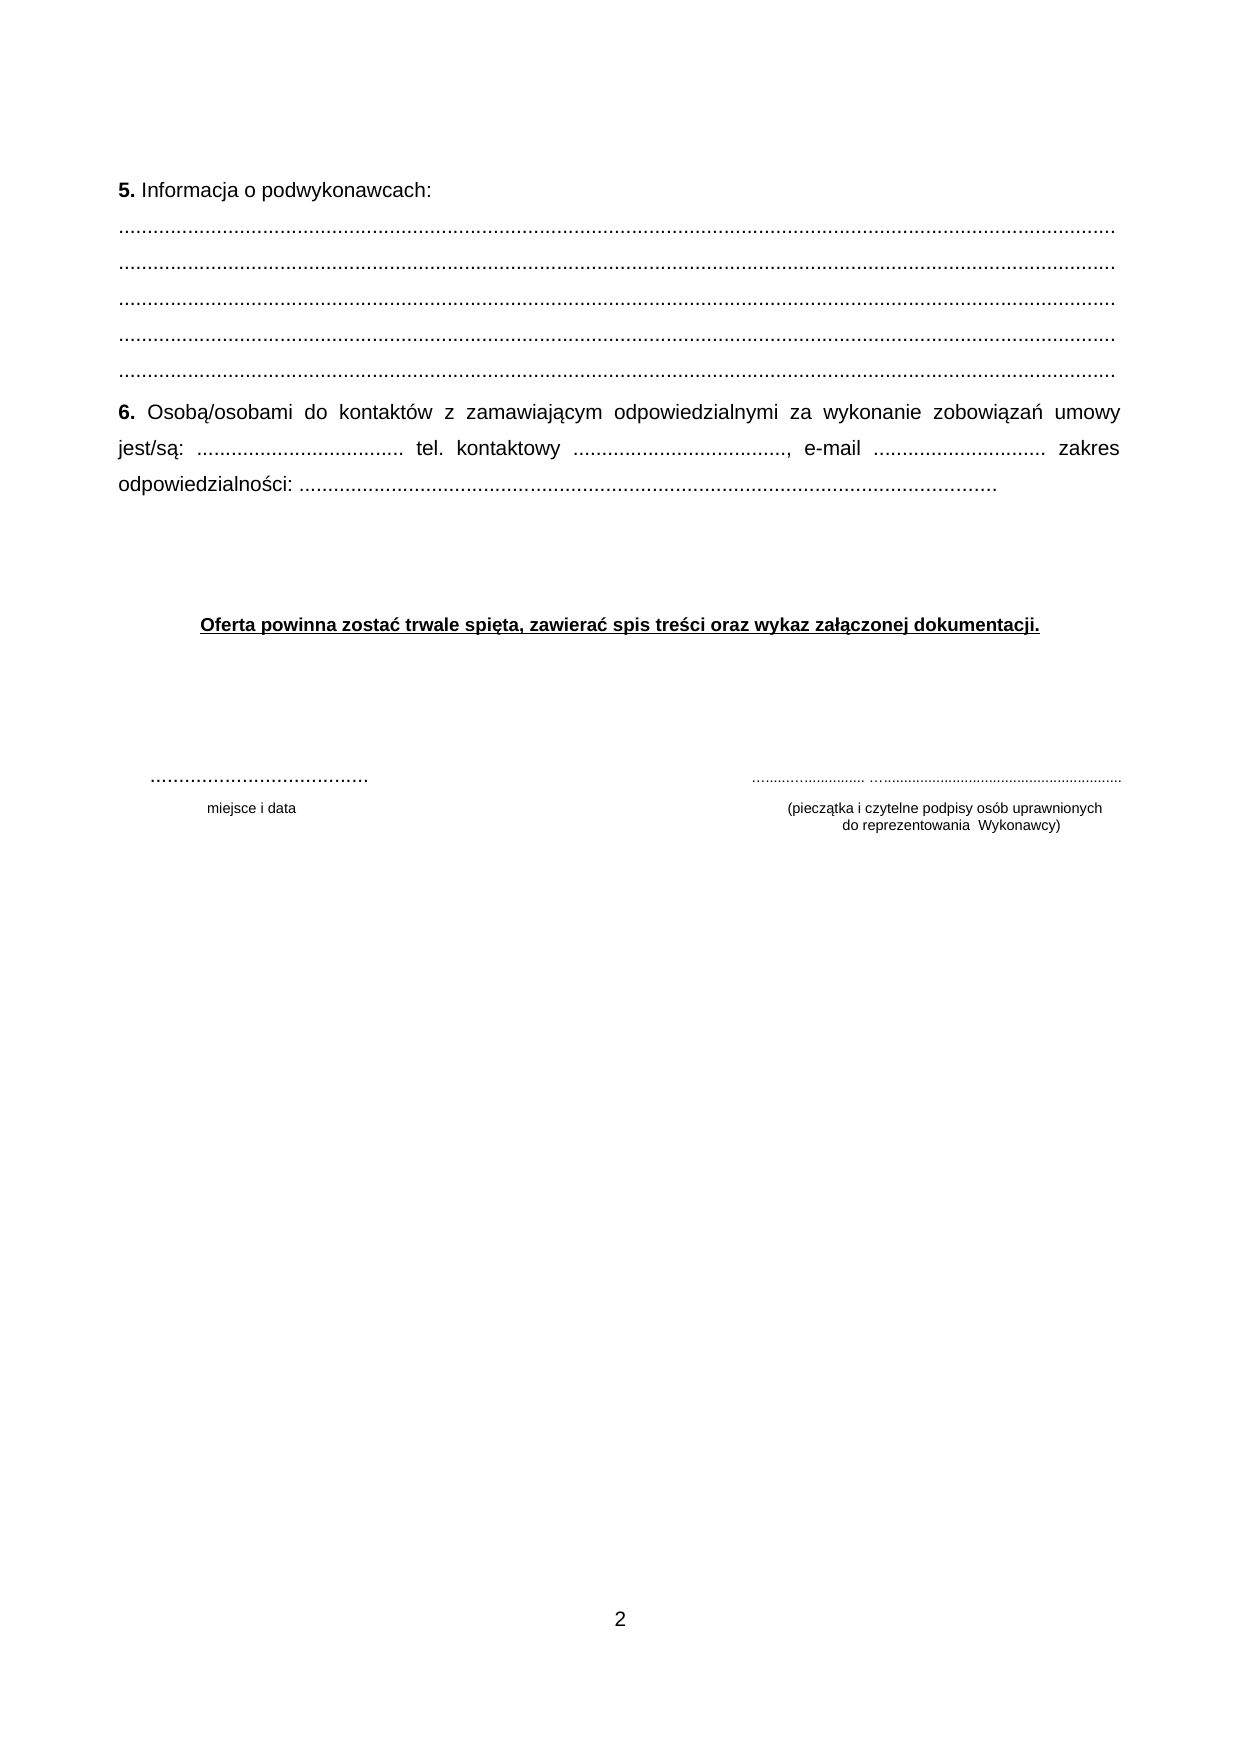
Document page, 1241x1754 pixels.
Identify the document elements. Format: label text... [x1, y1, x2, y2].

text do reprezentowania Wykonawcy) [118, 817, 1122, 833]
text ............................................................................................................................................................................. [81, 322, 1122, 346]
text 5. Informacja o podwykonawcach: [81, 178, 1122, 202]
text miejsce i data (pieczątka i czytelne podpisy osób uprawnionych [118, 800, 1122, 817]
text ............................................................................................................................................................................. [81, 358, 1122, 382]
text ....................................................................................................................................................................................................................................................................................................................................................................................................................................................................................................................................... [81, 214, 1122, 310]
list 6. Osobą/osobami do kontaktów z zamawiającym odpowiedzialnymi za wykonanie zobowiązań umowy jest/są: .................................... tel. kontaktowy ....................................., e-mail .............................. zakres odpowiedzialności: ........................................ [118, 400, 1122, 496]
text ...................................... …......…............... …........................................................... [118, 763, 1122, 787]
list Oferta powinna zostać trwale spięta, zawierać spis treści oraz wykaz załączonej dokumentacji. [81, 611, 1122, 636]
